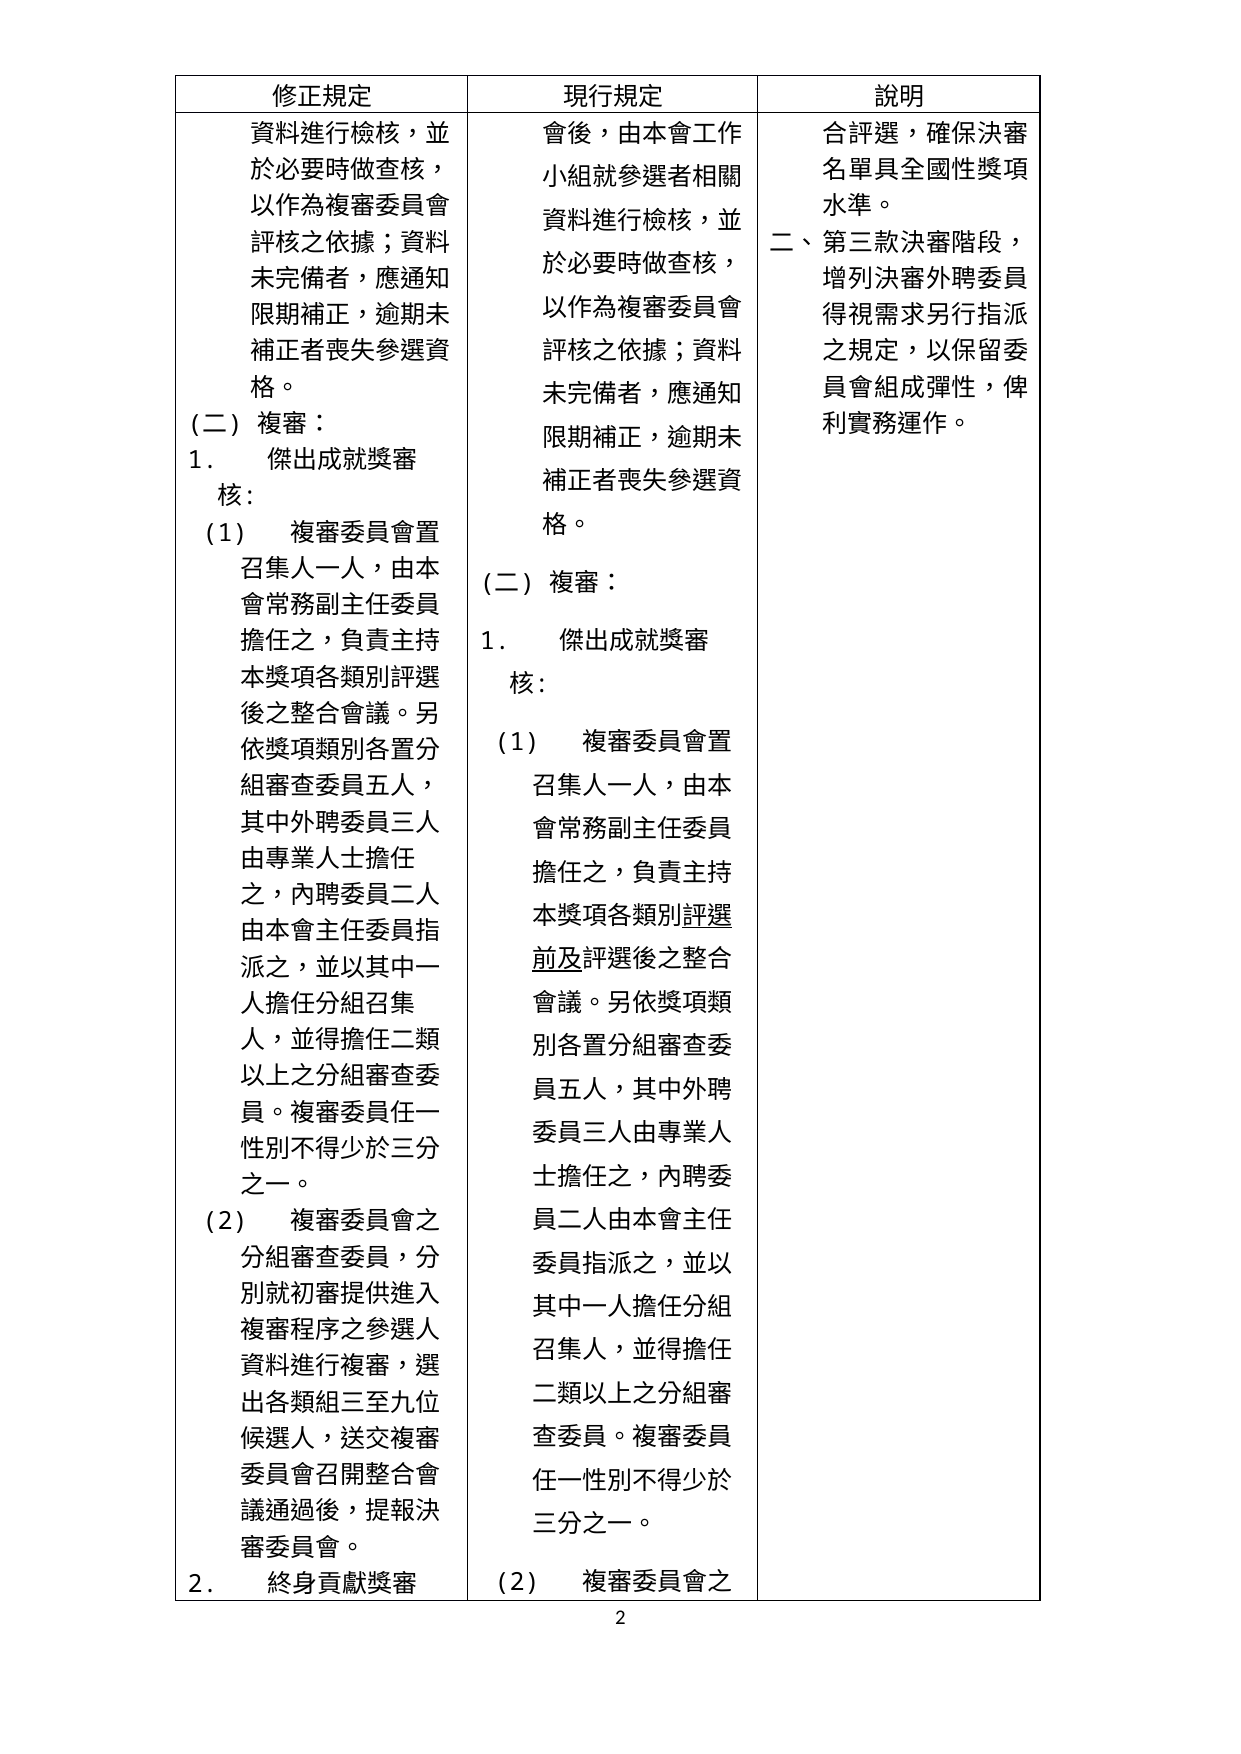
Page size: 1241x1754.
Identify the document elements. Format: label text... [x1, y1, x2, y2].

table_header 修正規定 [176, 76, 467, 112]
table_cell 合評選，確保決審名單具全國性獎項水準。 第三款決審階段，增列決審外聘委員得視需求另行指派之規定，以保留委員會組成彈性，俾利實務運作。 [758, 113, 1039, 1599]
table_cell 七、評審方式： 本獎評審分為初審、複審及決審，其評審委員會之設置及作業程序如下： (一) 初審： 參選者資料送達本會後，由本會工作小組就參選者相關資料進行檢核，並於必要時做查核，以作為複審委員會評核之依據；資料未完備者，應通知限期補正，逾期未補正者喪失參選資格。 (二) 複審： 傑出成就獎審核: 複審委員會置召集人一人，由本會常務副主任委員擔任之，負責主持本獎項各類別評選前及評選後之整合會議。另依獎項類別各置分組審查委員五人，其中外聘委員三人由專業人士擔任之，內聘委員二人由本會主任委員指派之，並以其中一人擔任分組召集人，並得擔任二類以上之分組審查委員。複審委員任一性別不得少於三分之一。 複審委員會之分組審查委員，分別就初審提供進入複審程序之參選人資料進行複審，選出各類組三至九位候選人，送交複審委員會召開整合會議通過後，提報決審委員會。 終身貢獻獎審核： 複審委員會置委員七人，由本會政務副主任委員擔任委員兼召集人，外聘委員四人由傑出成就獎各獎項類別外聘委員中遴聘擔任之。內聘委員二人由本會常務副主任委員及主任秘書擔任之。複審委員任一性別不得少於三分之一。 複審委員就初審提供進入複審程序之參選人資料進行複審，並召開複審委員會議，選出四至六位候選人，提報決審委員會。 (三)決審： 決審委員會由本會主任委員擔任委員兼召集人，外聘委員由複審外聘委員擔任。內聘委員三人由複審召集人及本會主任秘書擔任之。決審委員任一性別不得少於三分之一。 決審委員就複審提供進入決審程序之候選人資料進行審核，並召開決審委員會議，評選出得獎人。 複審、決審之評審程序及標準，由複審、決審委員會另訂之。 [468, 113, 757, 1599]
table_cell 七、評審方式： 本獎評審分為初審、複審及決審，其評審委員會之設置及作業程序如下： (一) 初審： 參選者資料送達本會後，由本會工作小組就參選者相關資料進行檢核，並於必要時做查核，以作為複審委員會評核之依據；資料未完備者，應通知限期補正，逾期未補正者喪失參選資格。 (二) 複審： 傑出成就獎審核: 複審委員會置召集人一人，由本會常務副主任委員擔任之，負責主持本獎項各類別評選後之整合會議。另依獎項類別各置分組審查委員五人，其中外聘委員三人由專業人士擔任之，內聘委員二人由本會主任委員指派之，並以其中一人擔任分組召集人，並得擔任二類以上之分組審查委員。複審委員任一性別不得少於三分之一。 複審委員會之分組審查委員，分別就初審提供進入複審程序之參選人資料進行複審，選出各類組三至九位候選人，送交複審委員會召開整合會議通過後，提報決審委員會。 終身貢獻獎審核： 複審委員會置委員七人，由本會政務副主任委員擔任委員兼召集人，外聘委員四人由傑出成就獎各獎項類別外聘委員中遴聘擔任之。內聘委員二人由本會常務副主任委員及主任秘書擔任之。複審委員任一性別不得少於三分之一。 複審委員就初審提供進入複審程序之參選人資料進行複審，並召開複審委員會議，選出四至六位候選人，提報決審委員會。 (三)決審： 決審委員會由本會主任委員擔任委員兼召集人，外聘委員由複審外聘委員擔任，並得視需要另行指派。內聘委員三人由複審召集人及本會主任秘書擔任之。決審委員任一性別不得少於三分之一。 決審委員就複審提供進入決審程序之候選人資料進行審核，並召開決審委員會議，評選出得獎人。 複審、決審之評審程序及標準，由複審、決審委員會另訂之。 [176, 113, 467, 1599]
table_header 現行規定 [468, 76, 757, 112]
table_header 說明 [758, 76, 1039, 112]
